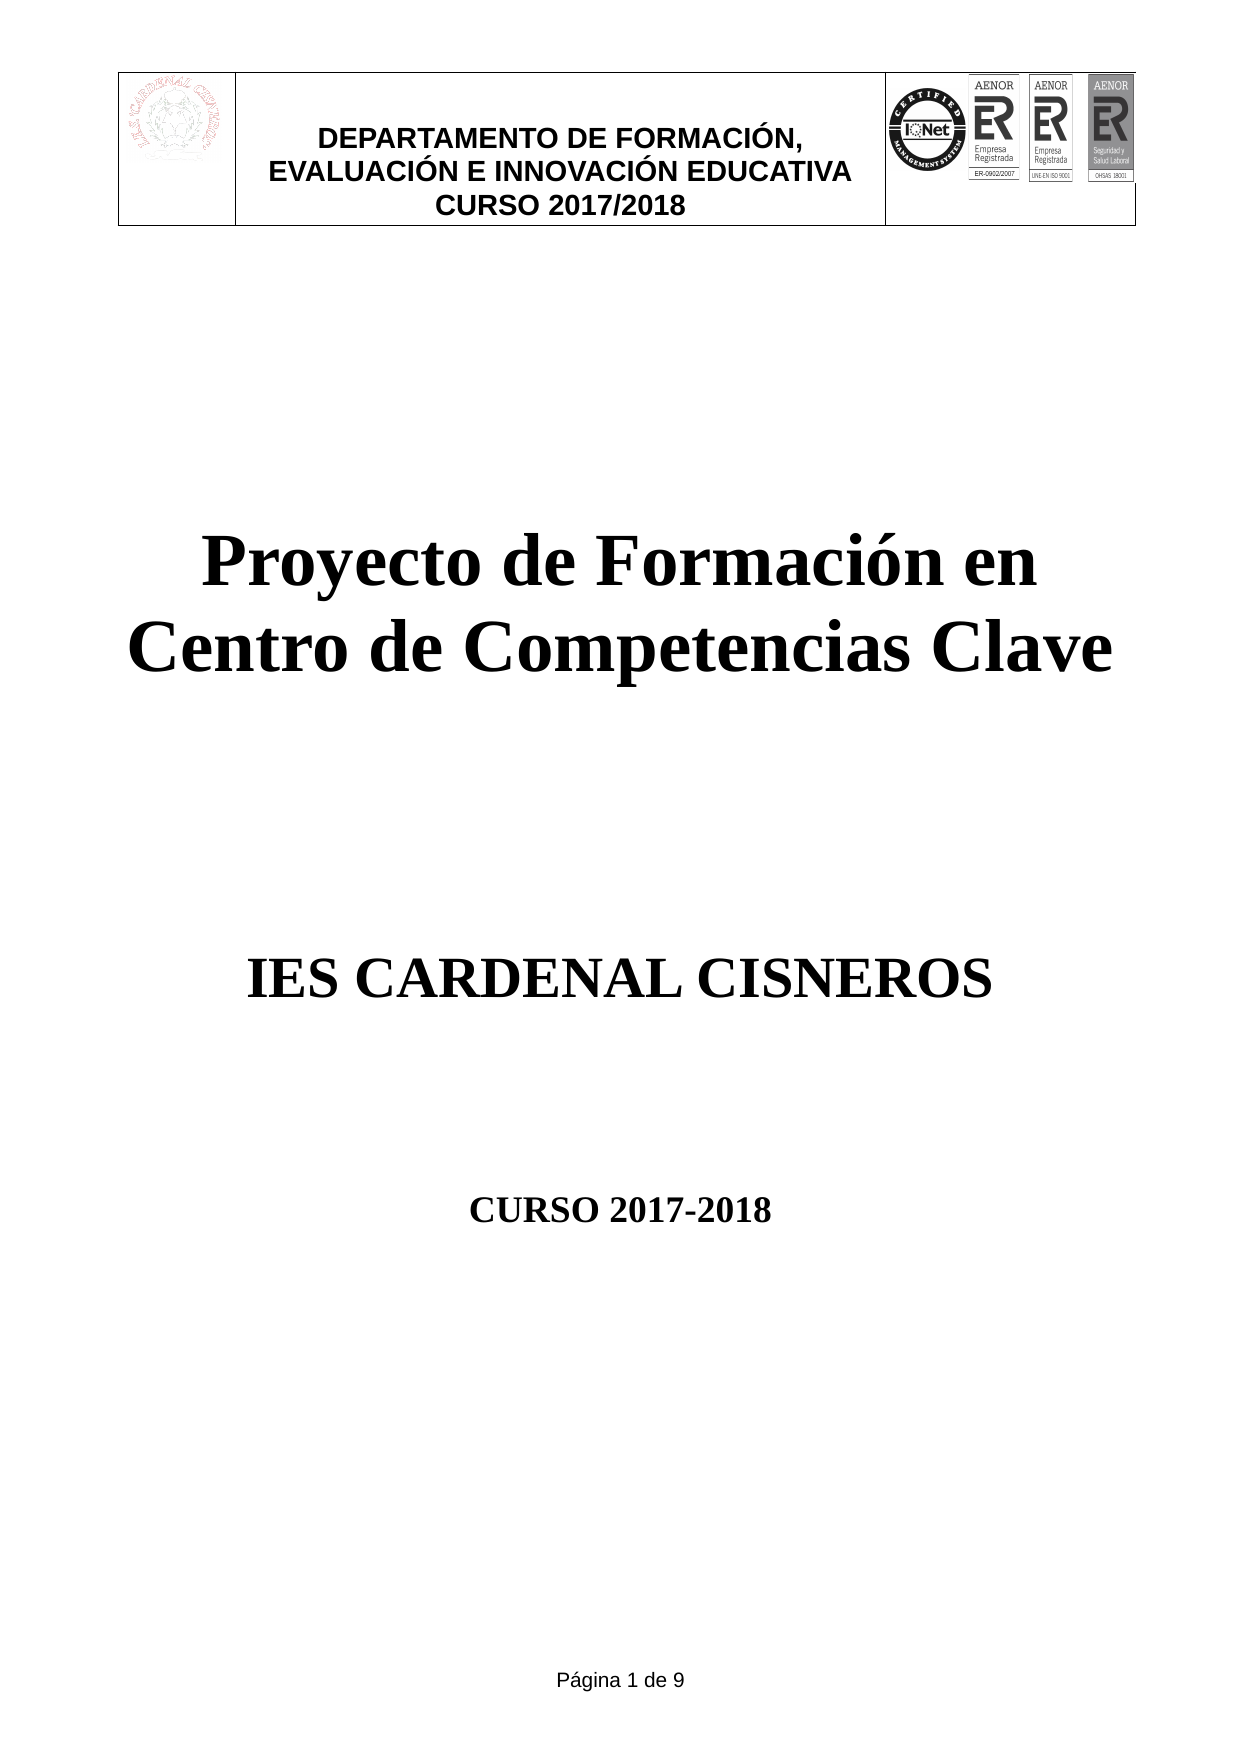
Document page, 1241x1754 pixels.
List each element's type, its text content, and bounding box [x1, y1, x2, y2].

picture [889, 88, 966, 171]
picture [1088, 74, 1134, 182]
text Proyecto de Formación en Centro de Competencias Clave [118, 515, 1122, 687]
text IES CARDENAL CISNEROS [118, 943, 1122, 1010]
text CURSO 2017-2018 [118, 1187, 1122, 1230]
picture [1029, 74, 1073, 182]
picture [968, 74, 1020, 180]
